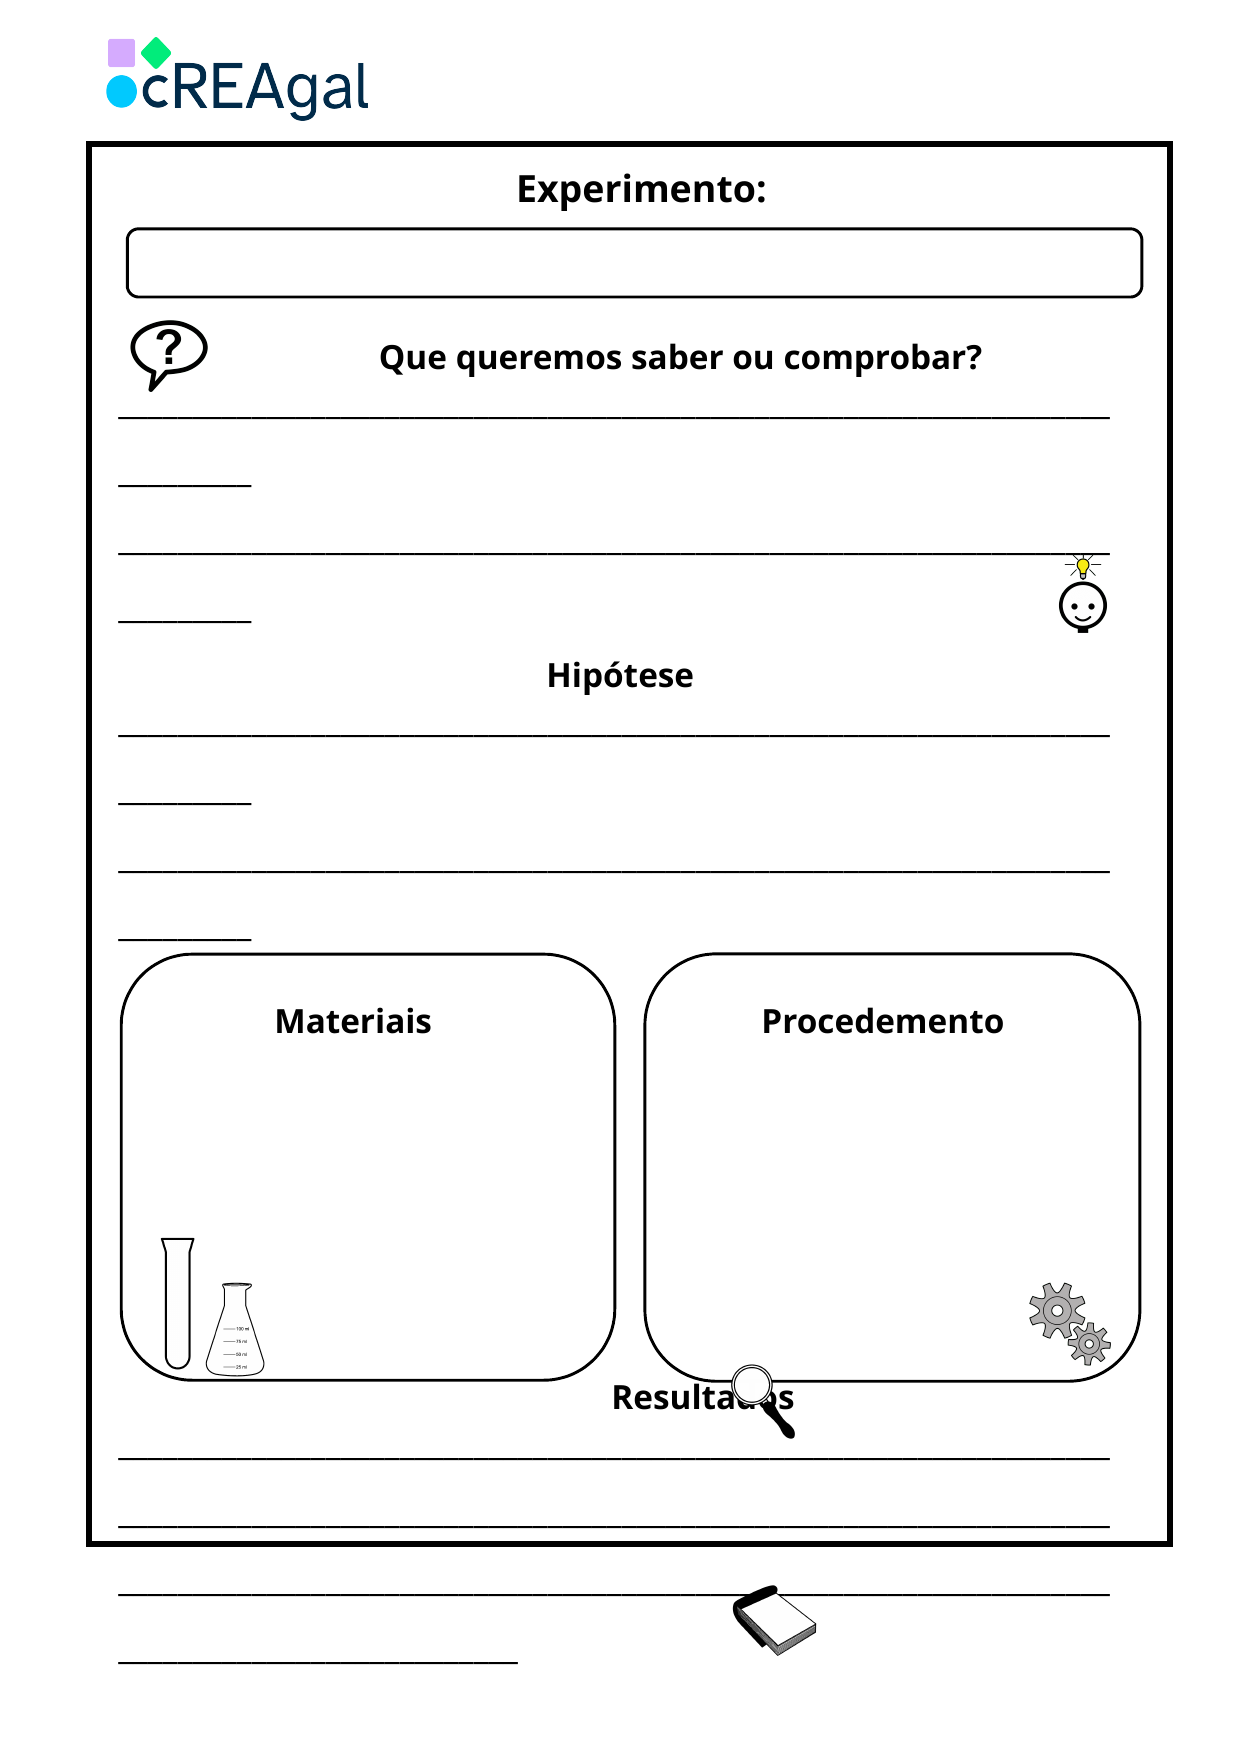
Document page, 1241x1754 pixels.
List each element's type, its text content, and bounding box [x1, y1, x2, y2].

text ____________________________________________________________________________________________________________________________________________________________________________________________________________________________________ [118, 1547, 1122, 1669]
picture [127, 314, 211, 398]
picture [1026, 1279, 1115, 1369]
picture [1041, 552, 1125, 636]
picture [106, 37, 368, 121]
